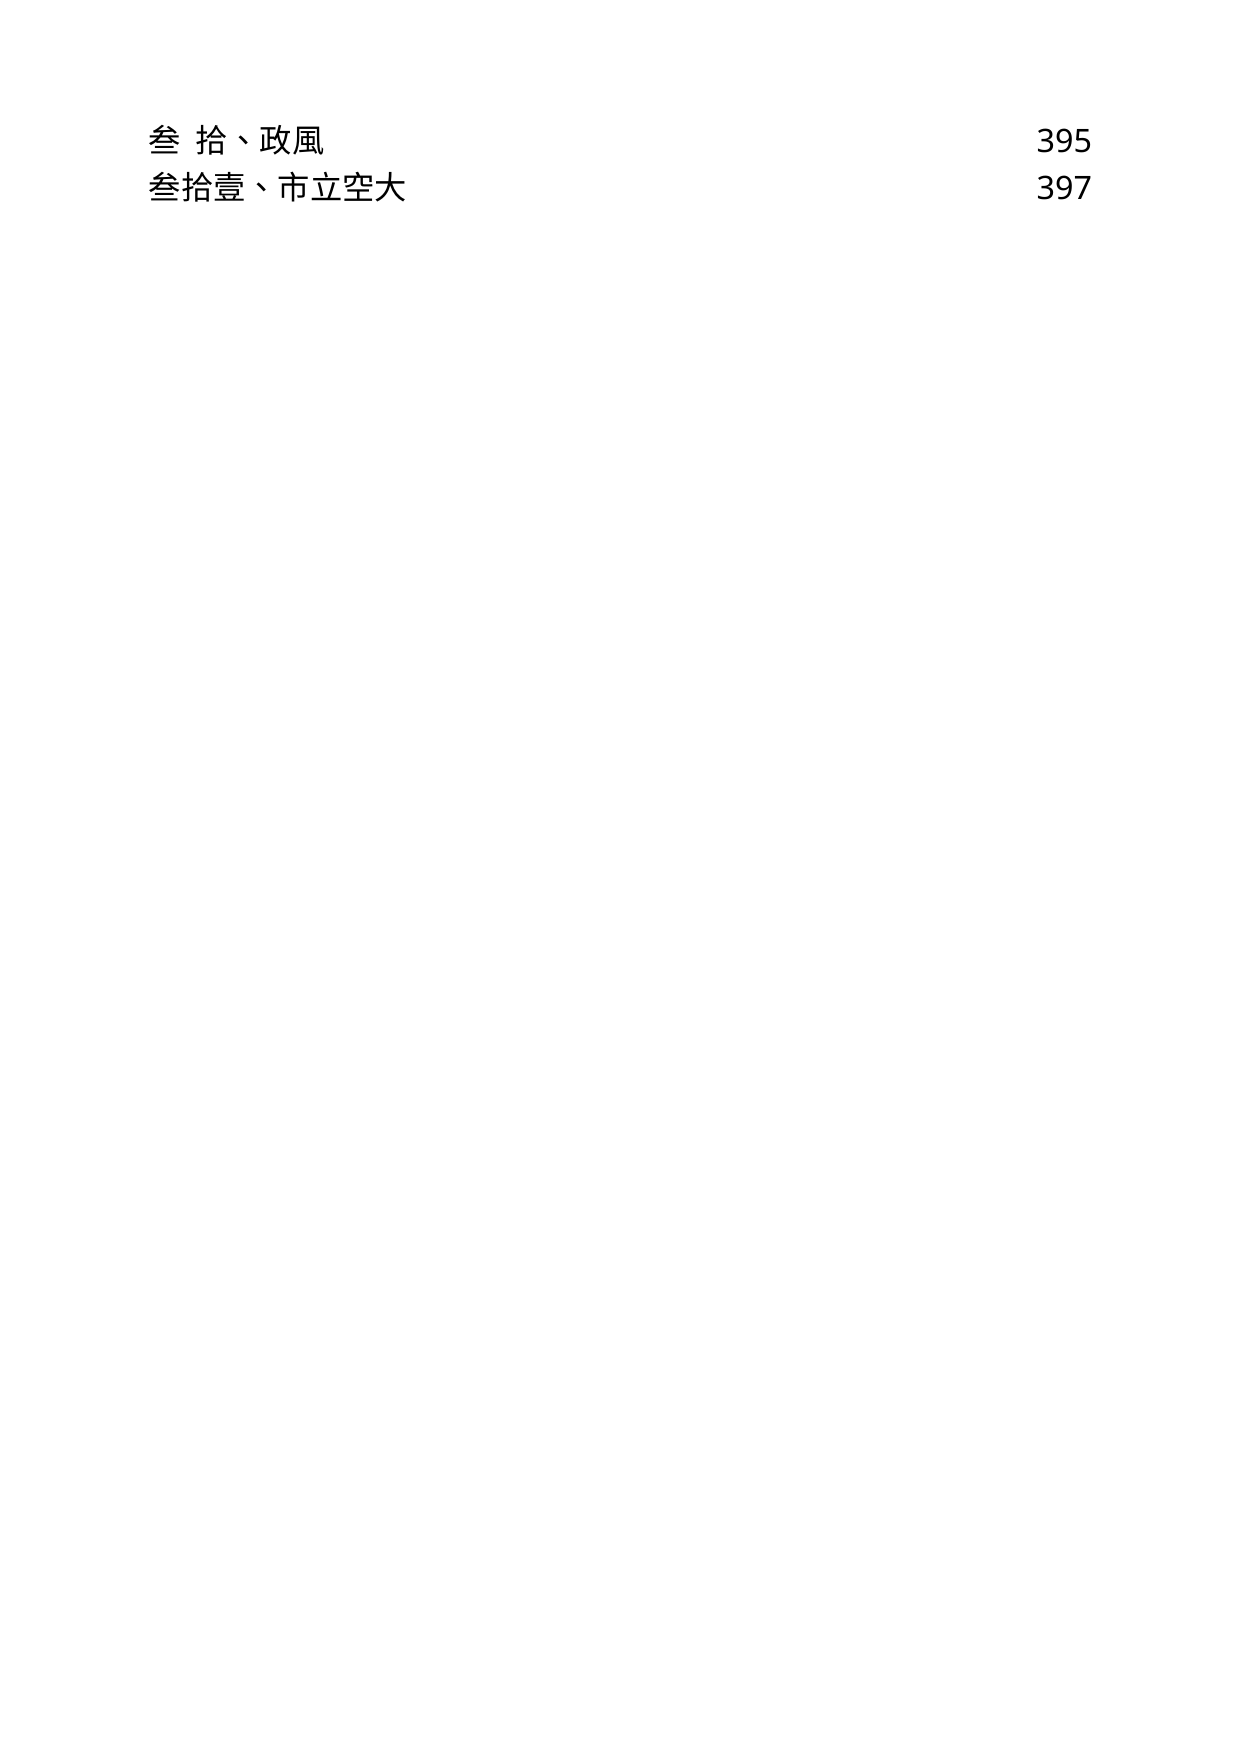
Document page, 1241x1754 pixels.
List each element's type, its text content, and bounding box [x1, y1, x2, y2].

text 叁 拾、政風 395 [148, 115, 1092, 162]
text 叁拾壹、市立空大 397 [148, 162, 1092, 209]
